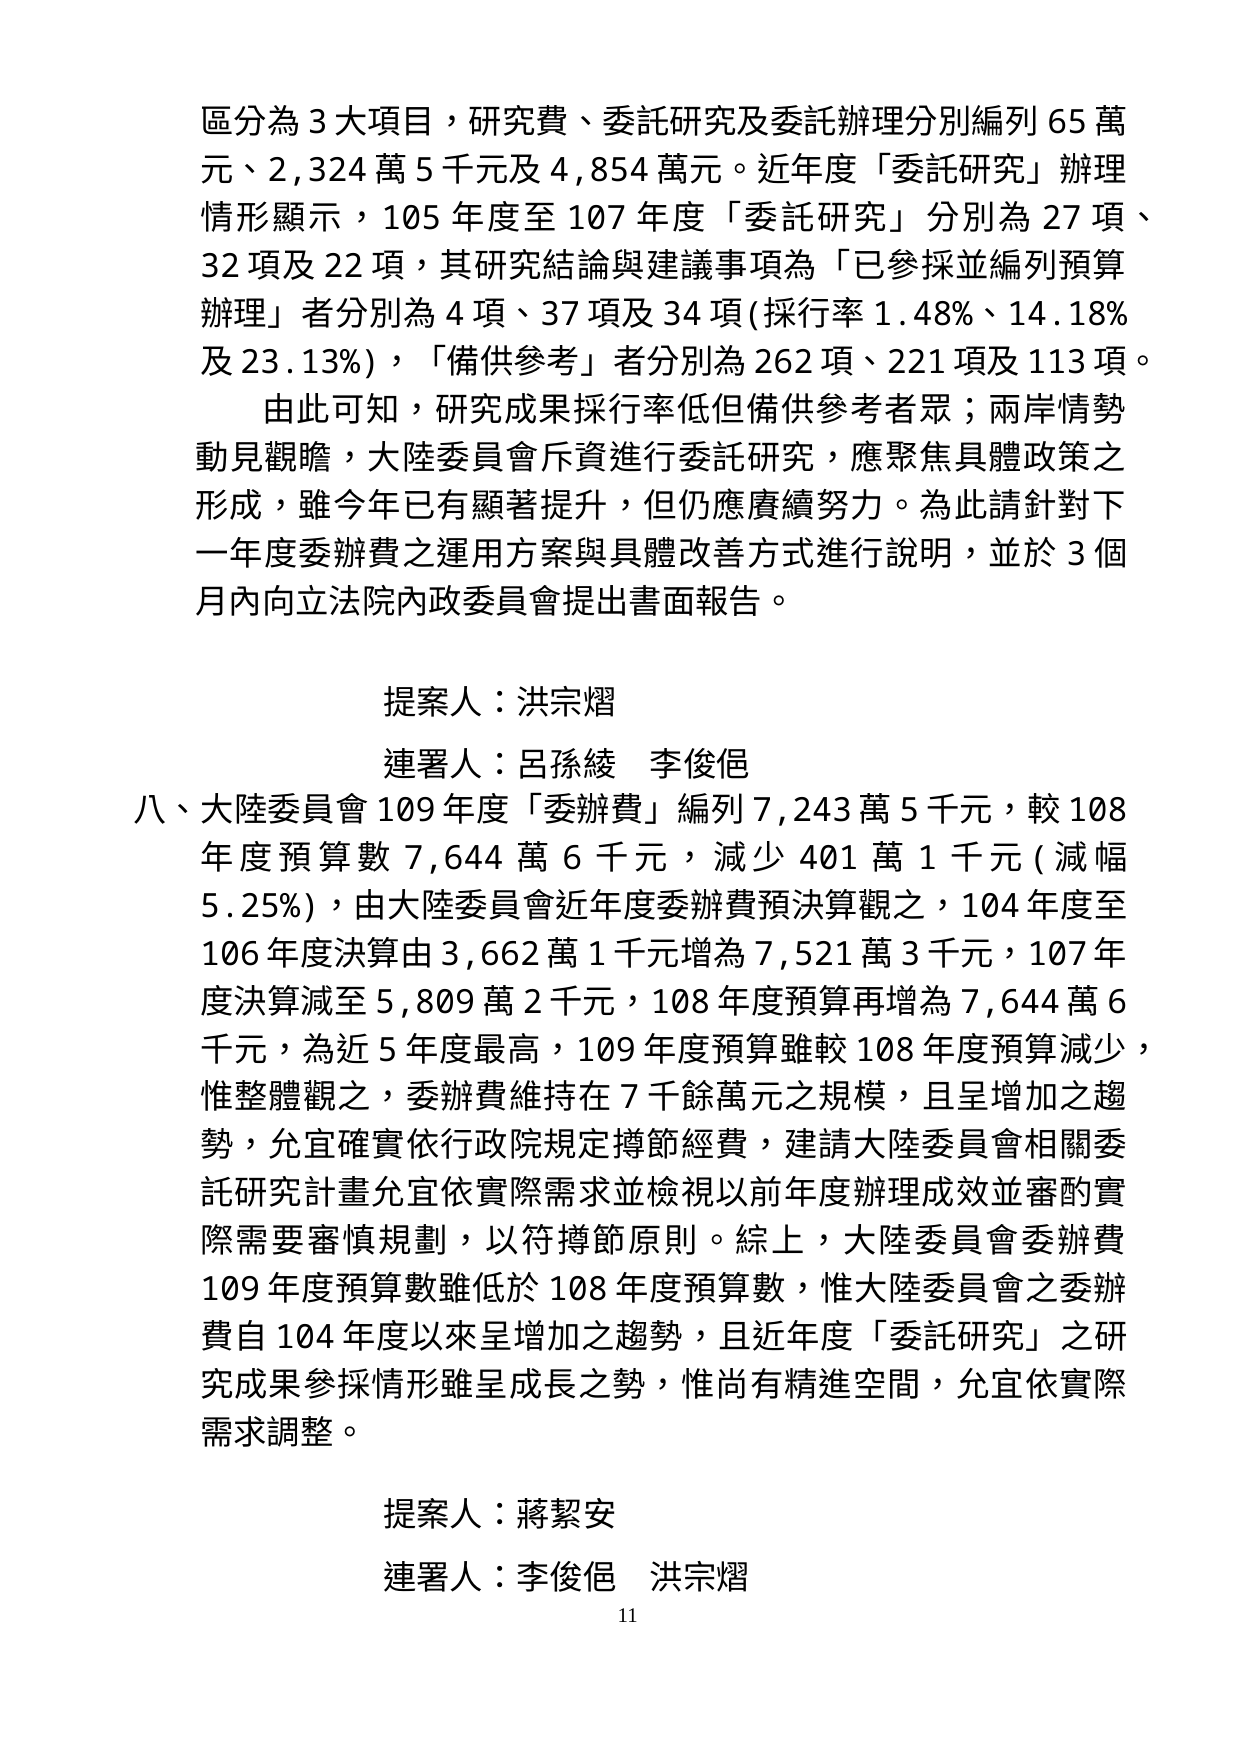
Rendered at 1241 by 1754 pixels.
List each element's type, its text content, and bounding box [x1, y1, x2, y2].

text 提案人：洪宗熠 [383, 658, 1127, 721]
text 連署人：李俊俋 洪宗熠 [383, 1533, 1127, 1596]
text 由此可知，研究成果採行率低但備供參考者眾；兩岸情勢動見觀瞻，大陸委員會斥資進行委託研究，應聚焦具體政策之形成，雖今年已有顯著提升，但仍應賡續努力。為此請針對下一年度委辦費之運用方案與具體改善方式進行說明，並於3個月內向立法院內政委員會提出書面報告。 [195, 383, 1127, 623]
text 連署人：呂孫綾 李俊俋 [383, 721, 1127, 783]
text 七、大陸委員會109年度單位預算「委辦費」編列7,243萬5千元，區分為3大項目，研究費、委託研究及委託辦理分別編列65萬元、2,324萬5千元及4,854萬元。近年度「委託研究」辦理情形顯示，105年度至107年度「委託研究」分別為27項、32項及22項，其研究結論與建議事項為「已參採並編列預算辦理」者分別為4項、37項及34項(採行率1.48%、14.18%及23.13%)，「備供參考」者分別為262項、221項及113項。 [133, 96, 1127, 383]
text 提案人：蔣絜安 [383, 1471, 1127, 1533]
text 八、大陸委員會109年度「委辦費」編列7,243萬5千元，較108年度預算數7,644萬6千元，減少401萬1千元(減幅5.25%)，由大陸委員會近年度委辦費預決算觀之，104年度至106年度決算由3,662萬1千元增為7,521萬3千元，107年度決算減至5,809萬2千元，108年度預算再增為7,644萬6千元，為近5年度最高，109年度預算雖較108年度預算減少，惟整體觀之，委辦費維持在7千餘萬元之規模，且呈增加之趨勢，允宜確實依行政院規定撙節經費，建請大陸委員會相關委託研究計畫允宜依實際需求並檢視以前年度辦理成效並審酌實際需要審慎規劃，以符撙節原則。綜上，大陸委員會委辦費109年度預算數雖低於108年度預算數，惟大陸委員會之委辦費自104年度以來呈增加之趨勢，且近年度「委託研究」之研究成果參採情形雖呈成長之勢，惟尚有精進空間，允宜依實際需求調整。 [133, 783, 1127, 1454]
